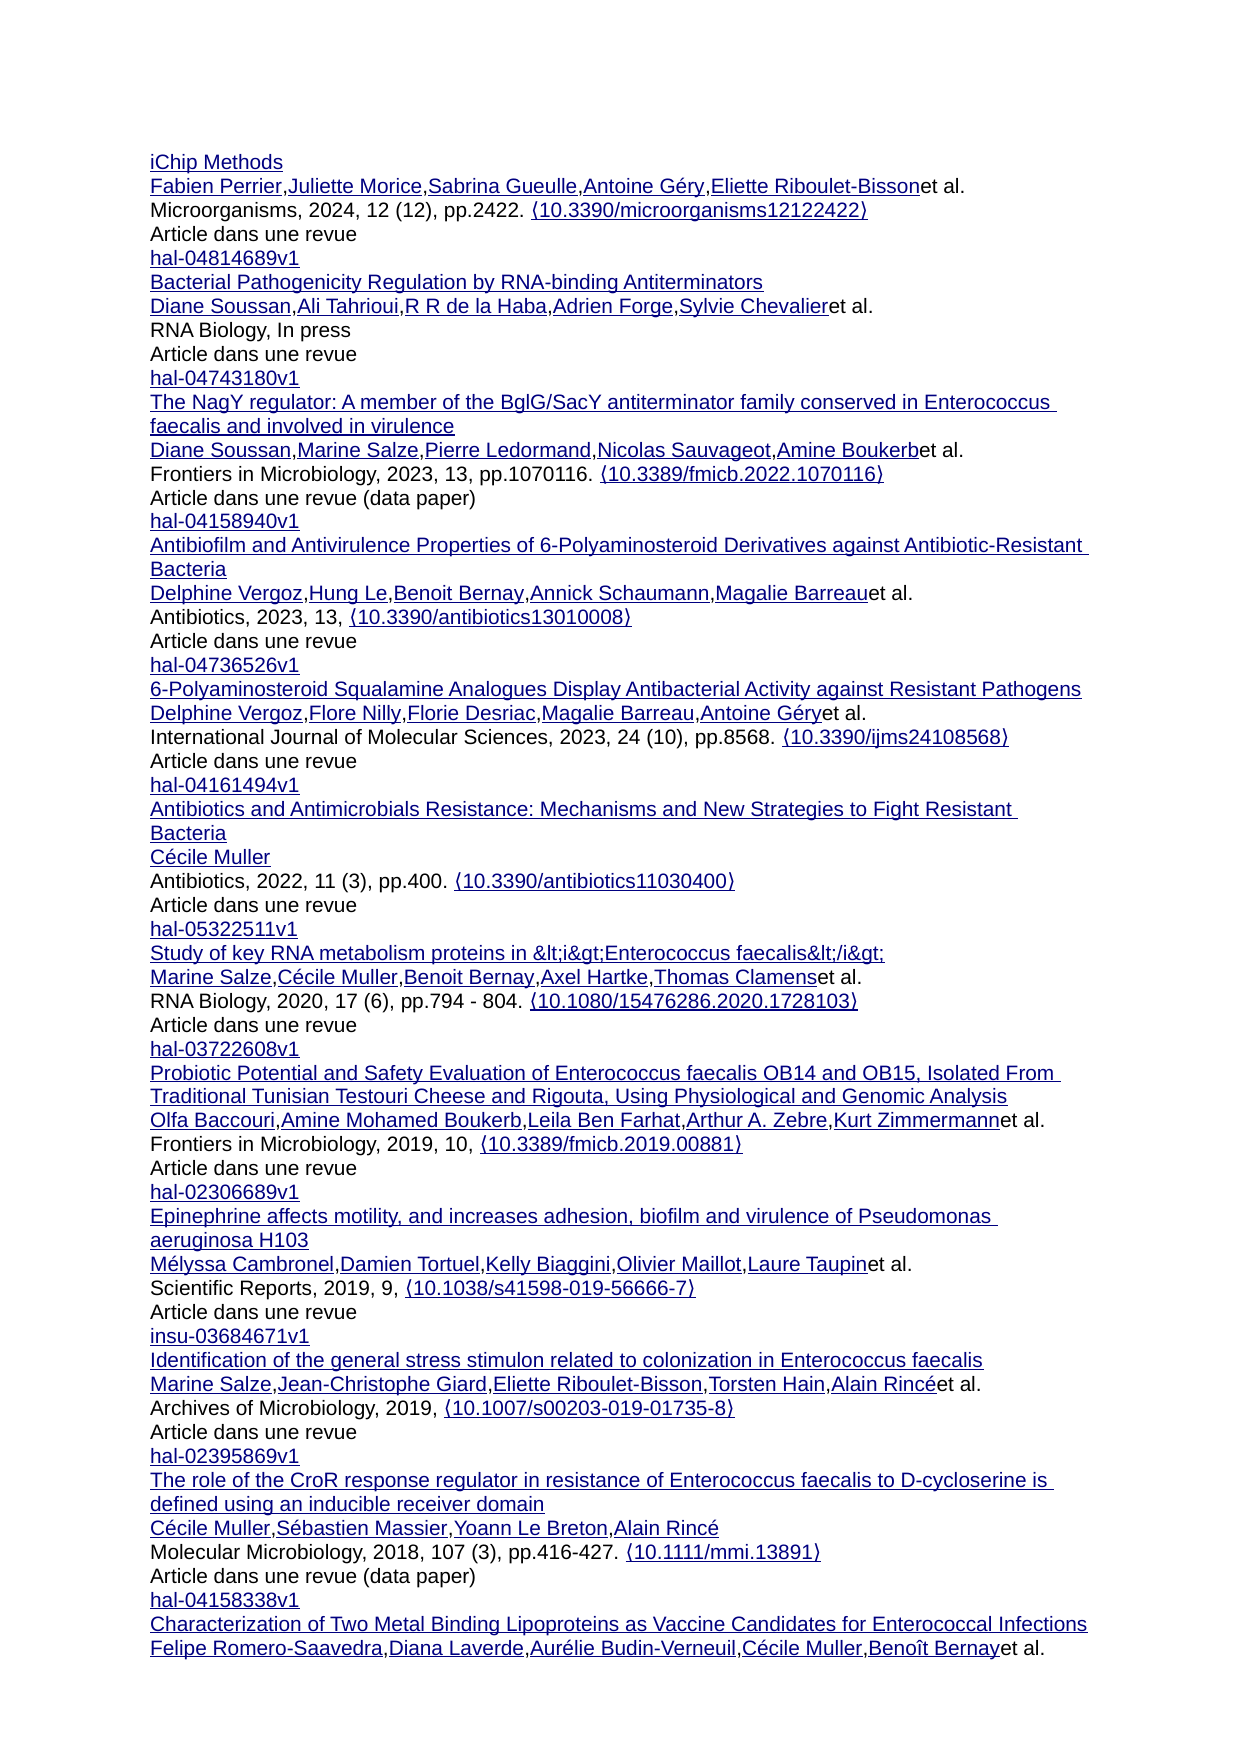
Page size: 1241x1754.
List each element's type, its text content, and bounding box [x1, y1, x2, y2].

table_cell Identification of the general stress stimulon related to colonization in Enterococcus faecalis Marine Salze,Jean-Christophe Giard,Eliette Riboulet-Bisson,Torsten Hain,Alain Rincéet al. Archives of Microbiology, 2019, ⟨10.1007/s00203-019-01735-8⟩ Article dans une revue hal-02395869v1 [150, 1348, 1090, 1468]
table_cell iChip Methods Fabien Perrier,Juliette Morice,Sabrina Gueulle,Antoine Géry,Eliette Riboulet-Bissonet al. Microorganisms, 2024, 12 (12), pp.2422. ⟨10.3390/microorganisms12122422⟩ Article dans une revue hal-04814689v1 [150, 150, 1090, 270]
table_cell The NagY regulator: A member of the BglG/SacY antiterminator family conserved in Enterococcus faecalis and involved in virulence Diane Soussan,Marine Salze,Pierre Ledormand,Nicolas Sauvageot,Amine Boukerbet al. Frontiers in Microbiology, 2023, 13, pp.1070116. ⟨10.3389/fmicb.2022.1070116⟩ Article dans une revue (data paper) hal-04158940v1 [150, 390, 1090, 533]
table_cell The role of the CroR response regulator in resistance of Enterococcus faecalis to D-cycloserine is defined using an inducible receiver domain Cécile Muller,Sébastien Massier,Yoann Le Breton,Alain Rincé Molecular Microbiology, 2018, 107 (3), pp.416-427. ⟨10.1111/mmi.13891⟩ Article dans une revue (data paper) hal-04158338v1 [150, 1468, 1090, 1611]
table_cell 6-Polyaminosteroid Squalamine Analogues Display Antibacterial Activity against Resistant Pathogens Delphine Vergoz,Flore Nilly,Florie Desriac,Magalie Barreau,Antoine Géryet al. International Journal of Molecular Sciences, 2023, 24 (10), pp.8568. ⟨10.3390/ijms24108568⟩ Article dans une revue hal-04161494v1 [150, 677, 1090, 797]
table_cell Bacterial Pathogenicity Regulation by RNA-binding Antiterminators Diane Soussan,Ali Tahrioui,R R de la Haba,Adrien Forge,Sylvie Chevalieret al. RNA Biology, In press Article dans une revue hal-04743180v1 [150, 270, 1090, 389]
table_cell Study of key RNA metabolism proteins in &lt;i&gt;Enterococcus faecalis&lt;/i&gt; Marine Salze,Cécile Muller,Benoit Bernay,Axel Hartke,Thomas Clamenset al. RNA Biology, 2020, 17 (6), pp.794 - 804. ⟨10.1080/15476286.2020.1728103⟩ Article dans une revue hal-03722608v1 [150, 941, 1090, 1060]
table_cell Probiotic Potential and Safety Evaluation of Enterococcus faecalis OB14 and OB15, Isolated From Traditional Tunisian Testouri Cheese and Rigouta, Using Physiological and Genomic Analysis Olfa Baccouri,Amine Mohamed Boukerb,Leila Ben Farhat,Arthur A. Zebre,Kurt Zimmermannet al. Frontiers in Microbiology, 2019, 10, ⟨10.3389/fmicb.2019.00881⟩ Article dans une revue hal-02306689v1 [150, 1060, 1090, 1204]
table_cell Epinephrine affects motility, and increases adhesion, biofilm and virulence of Pseudomonas aeruginosa H103 Mélyssa Cambronel,Damien Tortuel,Kelly Biaggini,Olivier Maillot,Laure Taupinet al. Scientific Reports, 2019, 9, ⟨10.1038/s41598-019-56666-7⟩ Article dans une revue insu-03684671v1 [150, 1204, 1090, 1348]
table_cell Antibiofilm and Antivirulence Properties of 6-Polyaminosteroid Derivatives against Antibiotic-Resistant Bacteria Delphine Vergoz,Hung Le,Benoit Bernay,Annick Schaumann,Magalie Barreauet al. Antibiotics, 2023, 13, ⟨10.3390/antibiotics13010008⟩ Article dans une revue hal-04736526v1 [150, 533, 1090, 677]
table_cell Antibiotics and Antimicrobials Resistance: Mechanisms and New Strategies to Fight Resistant Bacteria Cécile Muller Antibiotics, 2022, 11 (3), pp.400. ⟨10.3390/antibiotics11030400⟩ Article dans une revue hal-05322511v1 [150, 797, 1090, 941]
table_cell Characterization of Two Metal Binding Lipoproteins as Vaccine Candidates for Enterococcal Infections Felipe Romero-Saavedra,Diana Laverde,Aurélie Budin-Verneuil,Cécile Muller,Benoît Bernayet al. [150, 1611, 1090, 1659]
